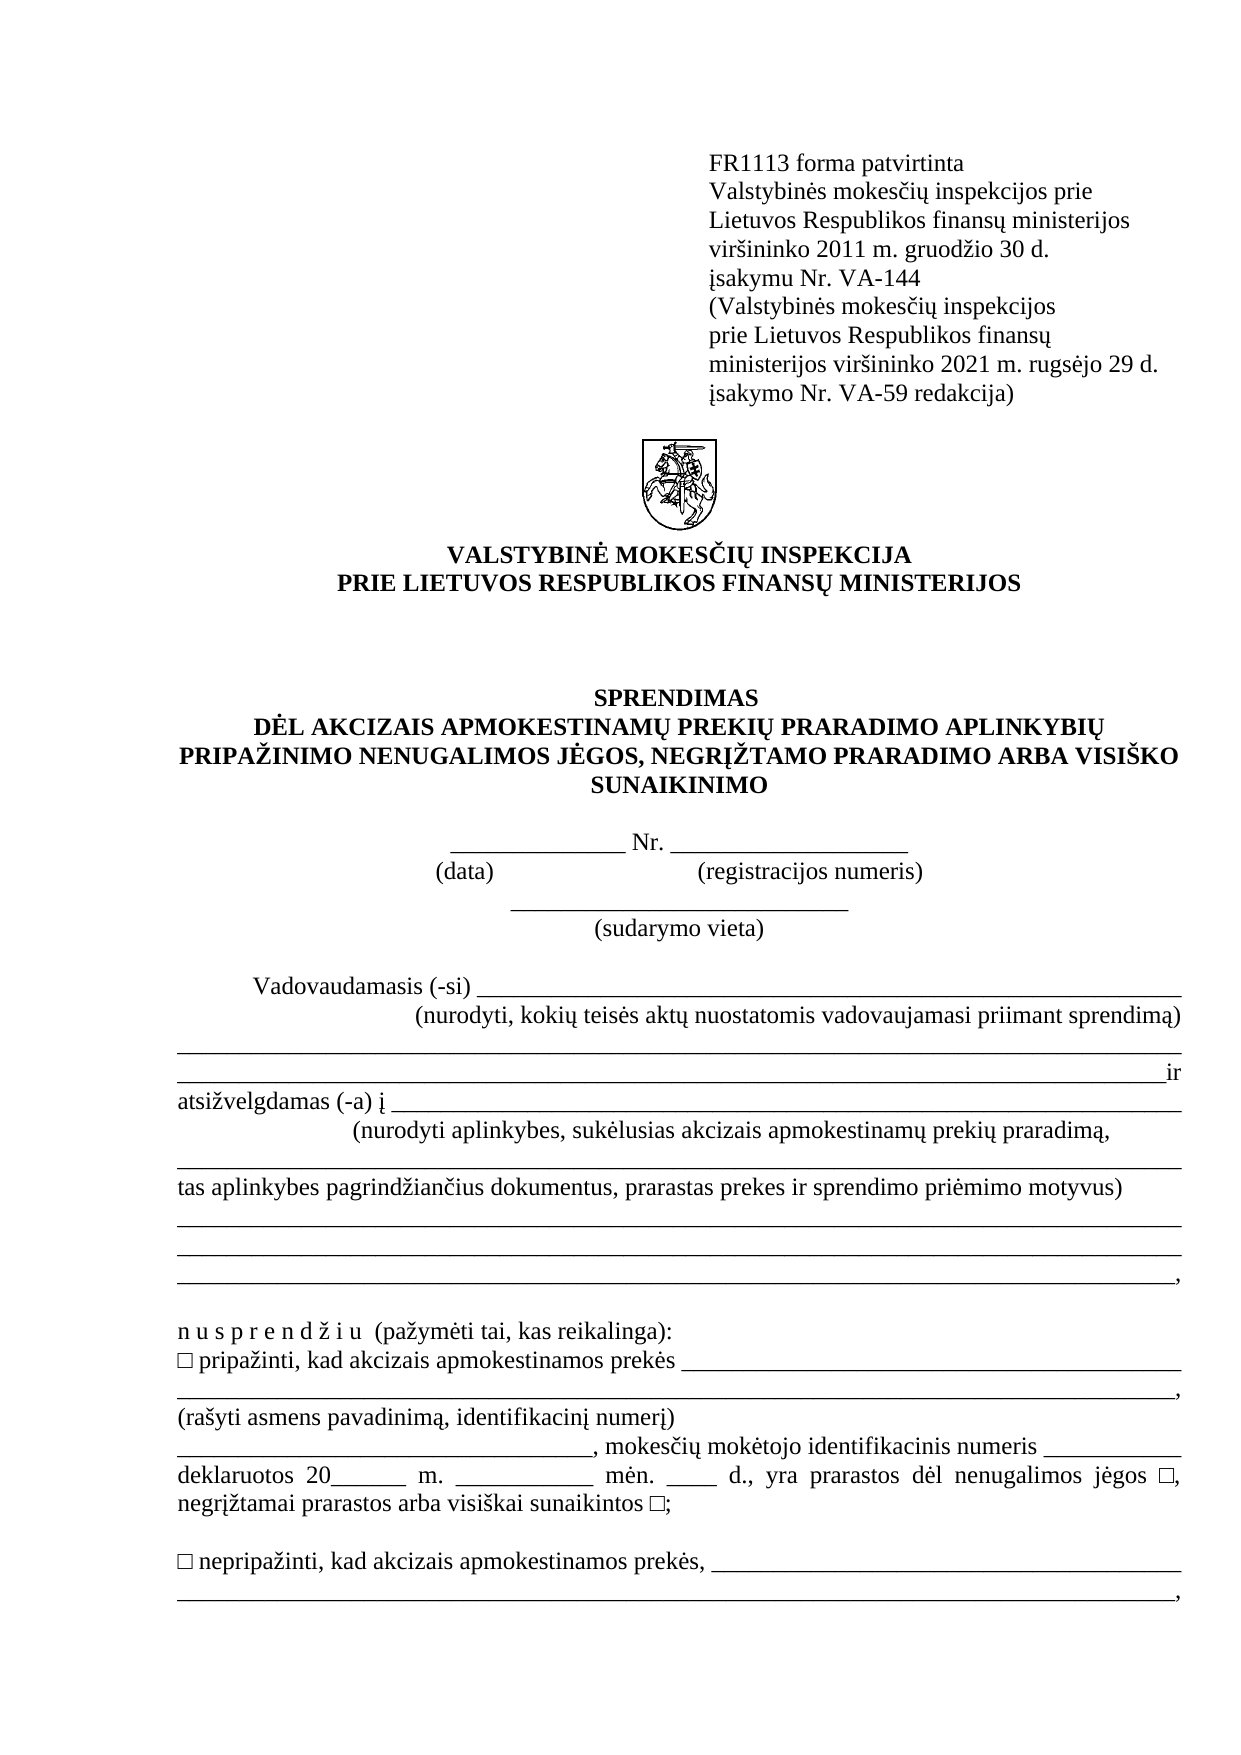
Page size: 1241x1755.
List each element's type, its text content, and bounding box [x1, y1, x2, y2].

text SPRENDIMAS DĖL AKCIZAIS APMOKESTINAMŲ PREKIŲ PRARADIMO APLINKYBIŲ PRIPAŽINIMO NENUGALIMOS JĖGOS, NEGRĮŽTAMO PRARADIMO ARBA VISIŠKO SUNAIKINIMO [177, 683, 1181, 798]
text , mokesčių mokėtojo identifikacinis numeris ___________ [177, 1431, 1181, 1460]
text VALSTYBINĖ MOKESČIŲ INSPEKCIJA [177, 540, 1181, 568]
text tas aplinkybes pagrindžiančius dokumentus, prarastas prekes ir sprendimo priėmimo motyvus) [177, 1172, 1181, 1201]
text atsižvelgdamas (-a) į [177, 1086, 1181, 1115]
text (data) (registracijos numeris) [177, 856, 1181, 885]
text (nurodyti, kokių teisės aktų nuostatomis vadovaujamasi priimant sprendimą) [415, 1000, 1181, 1028]
text Valstybinės mokesčių inspekcijos prie [709, 176, 1181, 205]
text Lietuvos Respublikos finansų ministerijos [709, 205, 1181, 234]
text įsakymu Nr. VA-144 [709, 263, 1181, 291]
text , [177, 1575, 1181, 1603]
text (rašyti asmens pavadinimą, identifikacinį numerį) [177, 1402, 1181, 1431]
text (sudarymo vieta) [177, 913, 1181, 942]
text viršininko 2011 m. gruodžio 30 d. [709, 234, 1181, 263]
text , [177, 1373, 1181, 1402]
text prie Lietuvos Respublikos finansų [709, 320, 1181, 349]
text ir [177, 1057, 1181, 1086]
text įsakymo Nr. VA-59 redakcija) [709, 378, 1181, 406]
text deklaruotos 20______ m. ___________ mėn. ____ d., yra prarastos dėl nenugalimos jėgos □, negrįžtamai prarastos arba visiškai sunaikintos □; [177, 1460, 1181, 1517]
text nusprendžiu (pažymėti tai, kas reikalinga): [177, 1316, 1181, 1345]
text □ nepripažinti, kad akcizais apmokestinamos prekės, [177, 1546, 1181, 1575]
text (Valstybinės mokesčių inspekcijos [709, 291, 1181, 320]
text ______________ Nr. ___________________ [177, 827, 1181, 856]
text ministerijos viršininko 2021 m. rugsėjo 29 d. [709, 349, 1181, 378]
text □ pripažinti, kad akcizais apmokestinamos prekės [177, 1345, 1181, 1373]
text , [177, 1258, 1181, 1287]
text PRIE LIETUVOS RESPUBLIKOS FINANSŲ MINISTERIJOS [177, 568, 1181, 597]
text (nurodyti aplinkybes, sukėlusias akcizais apmokestinamų prekių praradimą, [352, 1115, 1181, 1143]
text FR1113 forma patvirtinta [709, 148, 1181, 176]
text ___________________________ [177, 885, 1181, 913]
text Vadovaudamasis (-si) [177, 971, 1181, 1000]
